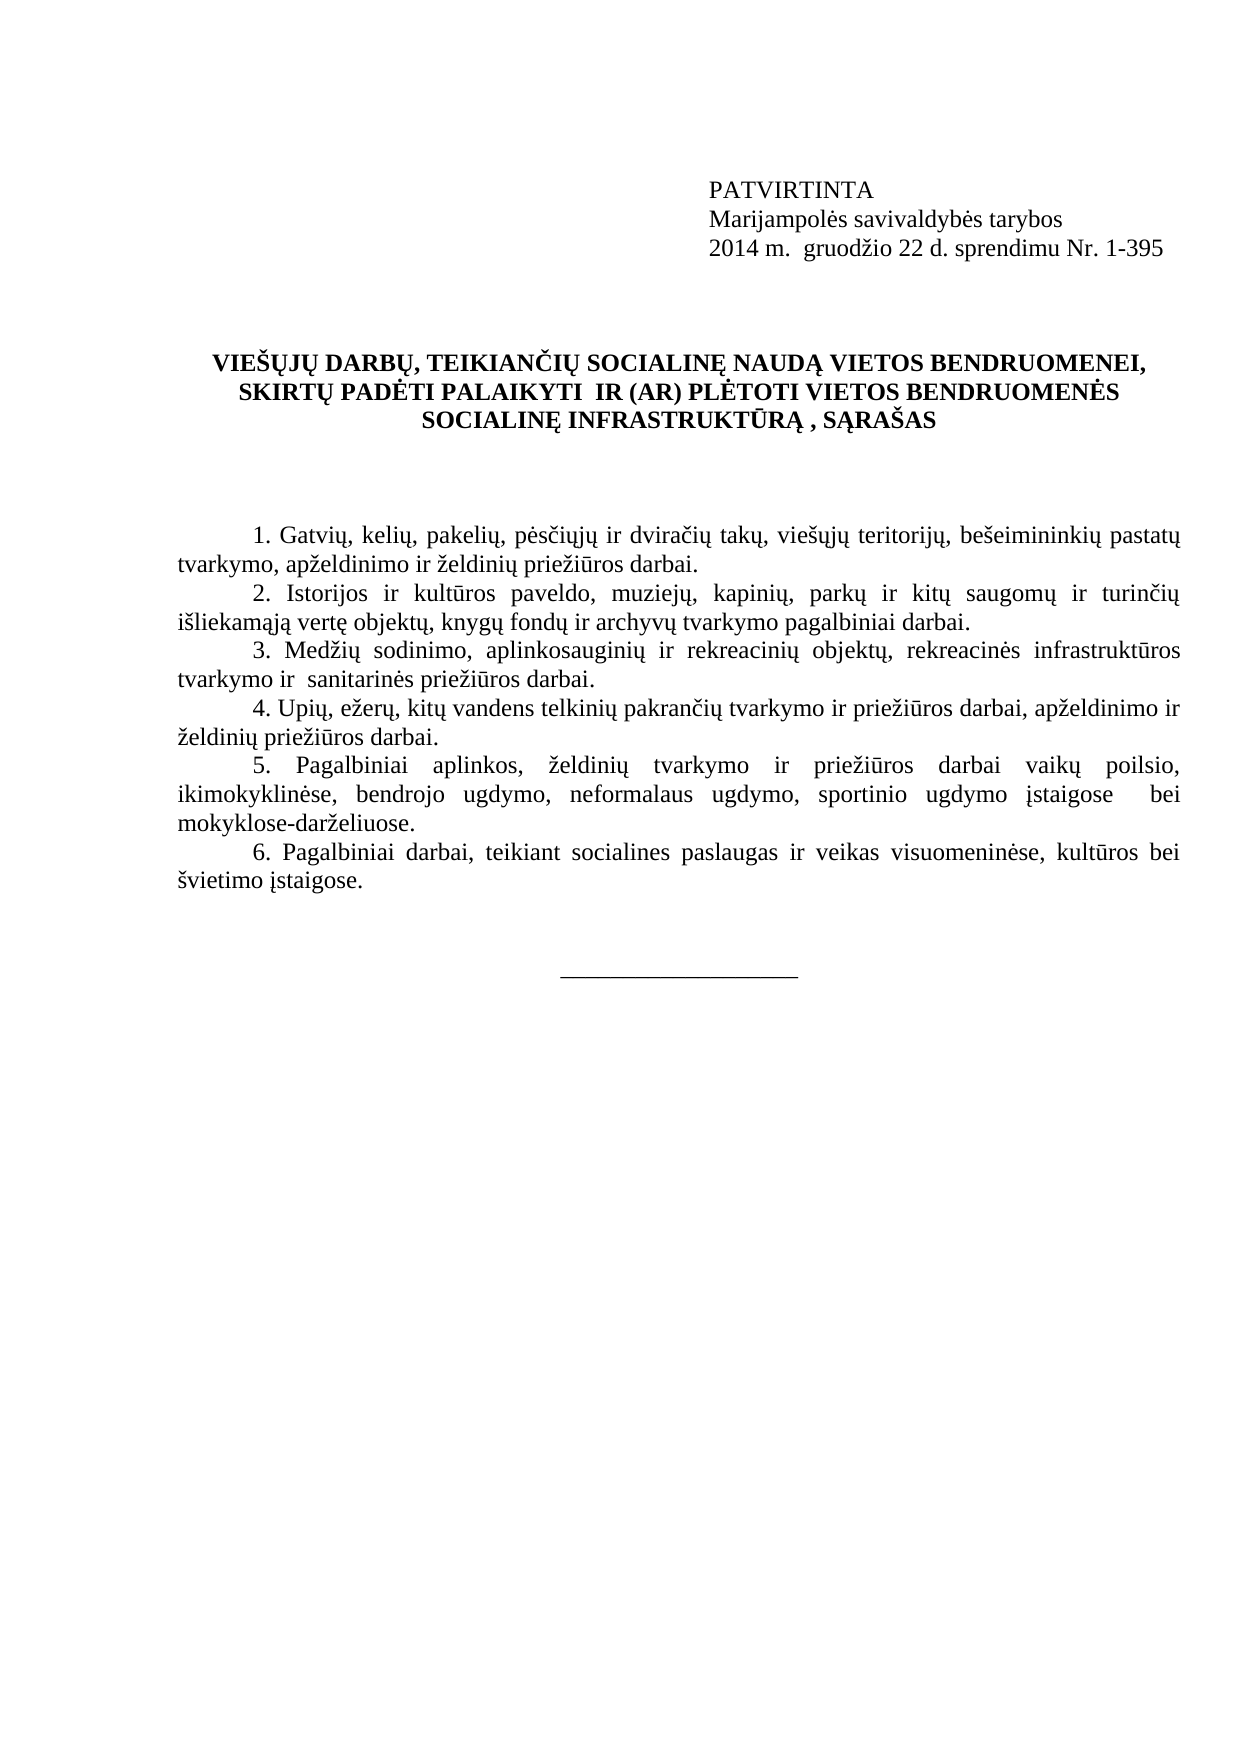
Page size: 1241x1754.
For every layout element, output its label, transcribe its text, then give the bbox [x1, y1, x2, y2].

text 6. Pagalbiniai darbai, teikiant socialines paslaugas ir veikas visuomeninėse, kultūros bei švietimo įstaigose. [177, 837, 1181, 894]
text 2. Istorijos ir kultūros paveldo, muziejų, kapinių, parkų ir kitų saugomų ir turinčių išliekamąją vertę objektų, knygų fondų ir archyvų tvarkymo pagalbiniai darbai. [177, 578, 1181, 636]
text ___________________ [177, 952, 1181, 981]
text 1. Gatvių, kelių, pakelių, pėsčiųjų ir dviračių takų, viešųjų teritorijų, bešeimininkių pastatų tvarkymo, apželdinimo ir želdinių priežiūros darbai. [177, 521, 1181, 578]
text VIEŠŲJŲ DARBŲ, TEIKIANČIŲ SOCIALINĘ NAUDĄ VIETOS BENDRUOMENEI, SKIRTŲ PADĖTI PALAIKYTI IR (AR) PLĖTOTI VIETOS BENDRUOMENĖS SOCIALINĘ INFRASTRUKTŪRĄ , SĄRAŠAS [177, 348, 1181, 434]
text 4. Upių, ežerų, kitų vandens telkinių pakrančių tvarkymo ir priežiūros darbai, apželdinimo ir želdinių priežiūros darbai. [177, 693, 1181, 751]
text 2014 m. gruodžio 22 d. sprendimu Nr. 1-395 [709, 233, 1181, 262]
text PATVIRTINTA [709, 176, 1181, 204]
text Marijampolės savivaldybės tarybos [709, 204, 1181, 233]
text 3. Medžių sodinimo, aplinkosauginių ir rekreacinių objektų, rekreacinės infrastruktūros tvarkymo ir sanitarinės priežiūros darbai. [177, 636, 1181, 693]
text 5. Pagalbiniai aplinkos, želdinių tvarkymo ir priežiūros darbai vaikų poilsio, ikimokyklinėse, bendrojo ugdymo, neformalaus ugdymo, sportinio ugdymo įstaigose bei mokyklose-darželiuose. [177, 751, 1181, 837]
